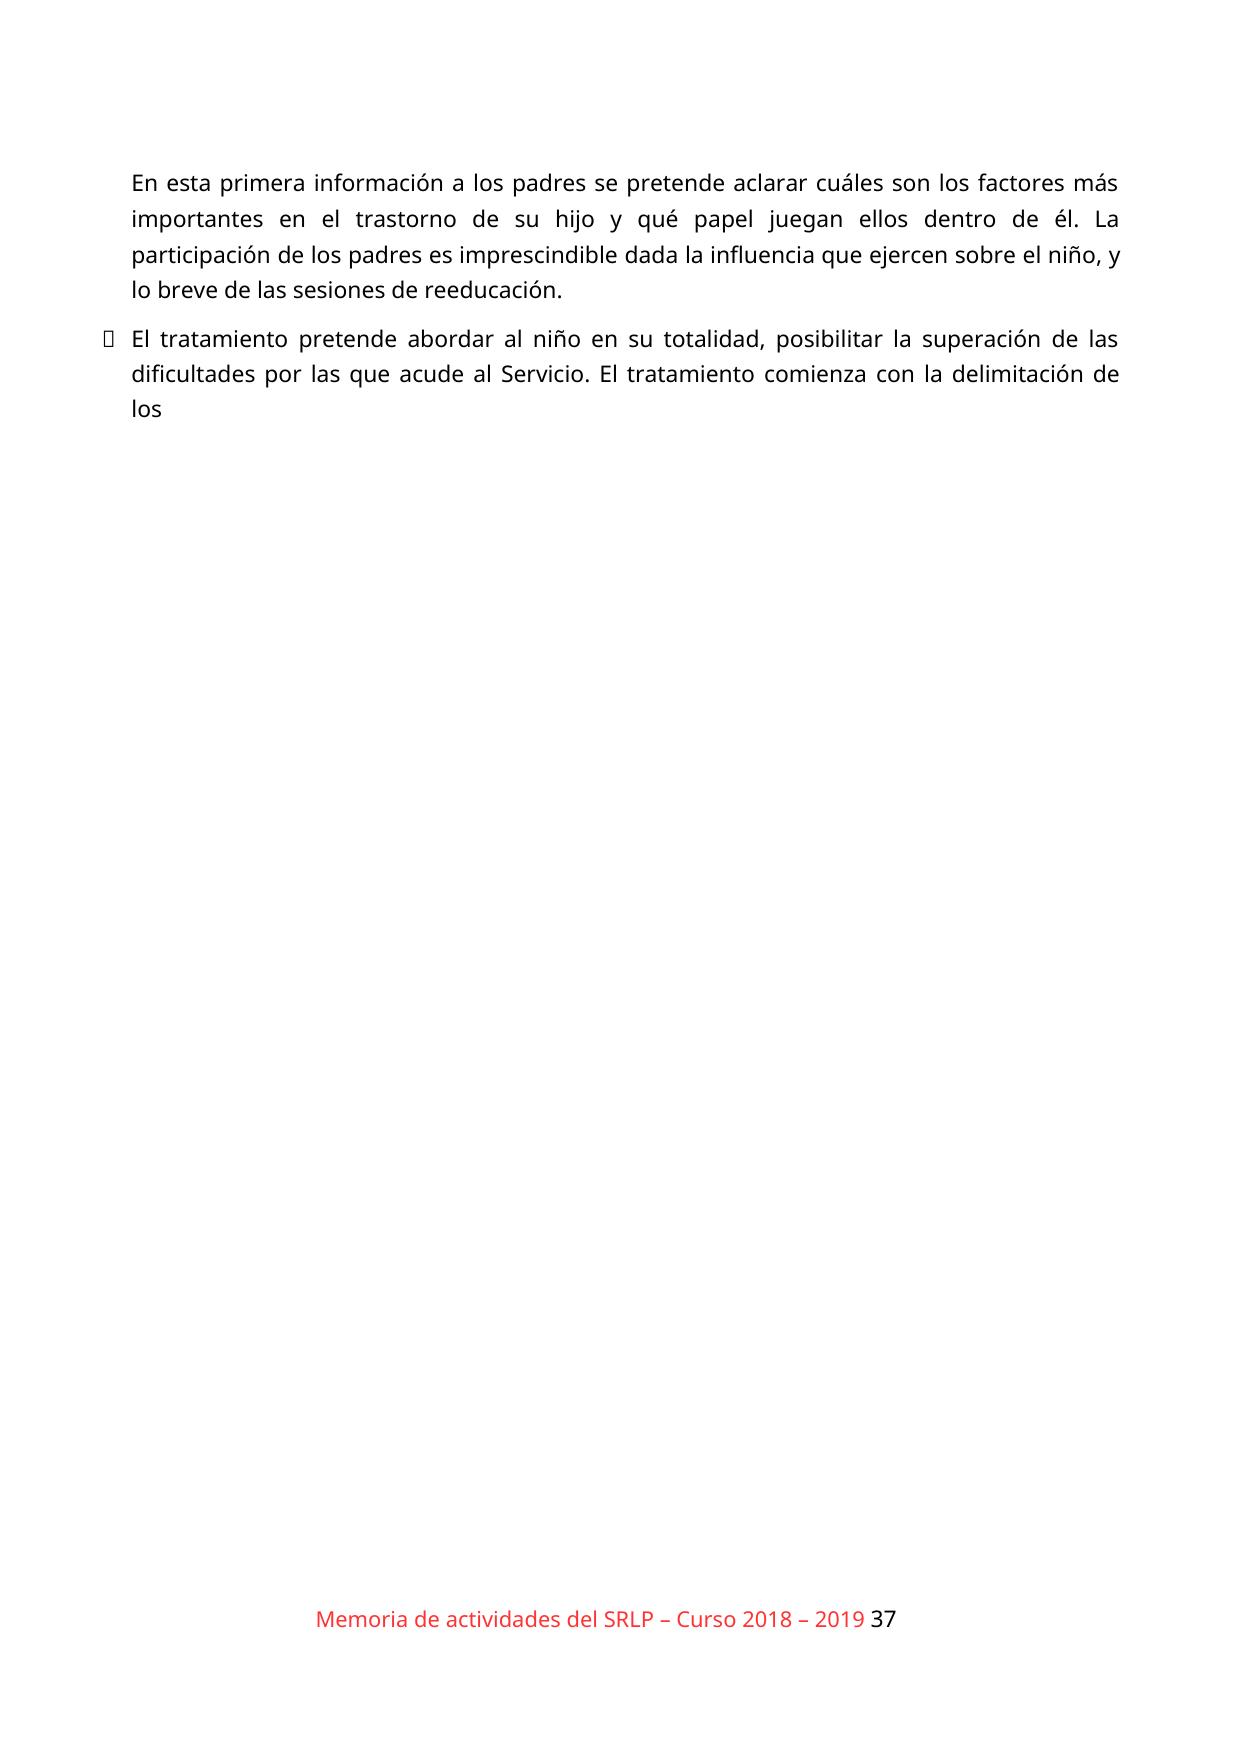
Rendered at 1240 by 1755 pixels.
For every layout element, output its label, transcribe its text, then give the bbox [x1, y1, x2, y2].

list El tratamiento pretende abordar al niño en su totalidad, posibilitar la superación de las dificultades por las que acude al Servicio. El tratamiento comienza con la delimitación de los [102, 323, 1120, 425]
list En esta primera información a los padres se pretende aclarar cuáles son los factores más importantes en el trastorno de su hijo y qué papel juegan ellos dentro de él. La participación de los padres es imprescindible dada la influencia que ejercen sobre el niño, y lo breve de las sesiones de reeducación. [102, 167, 1120, 306]
